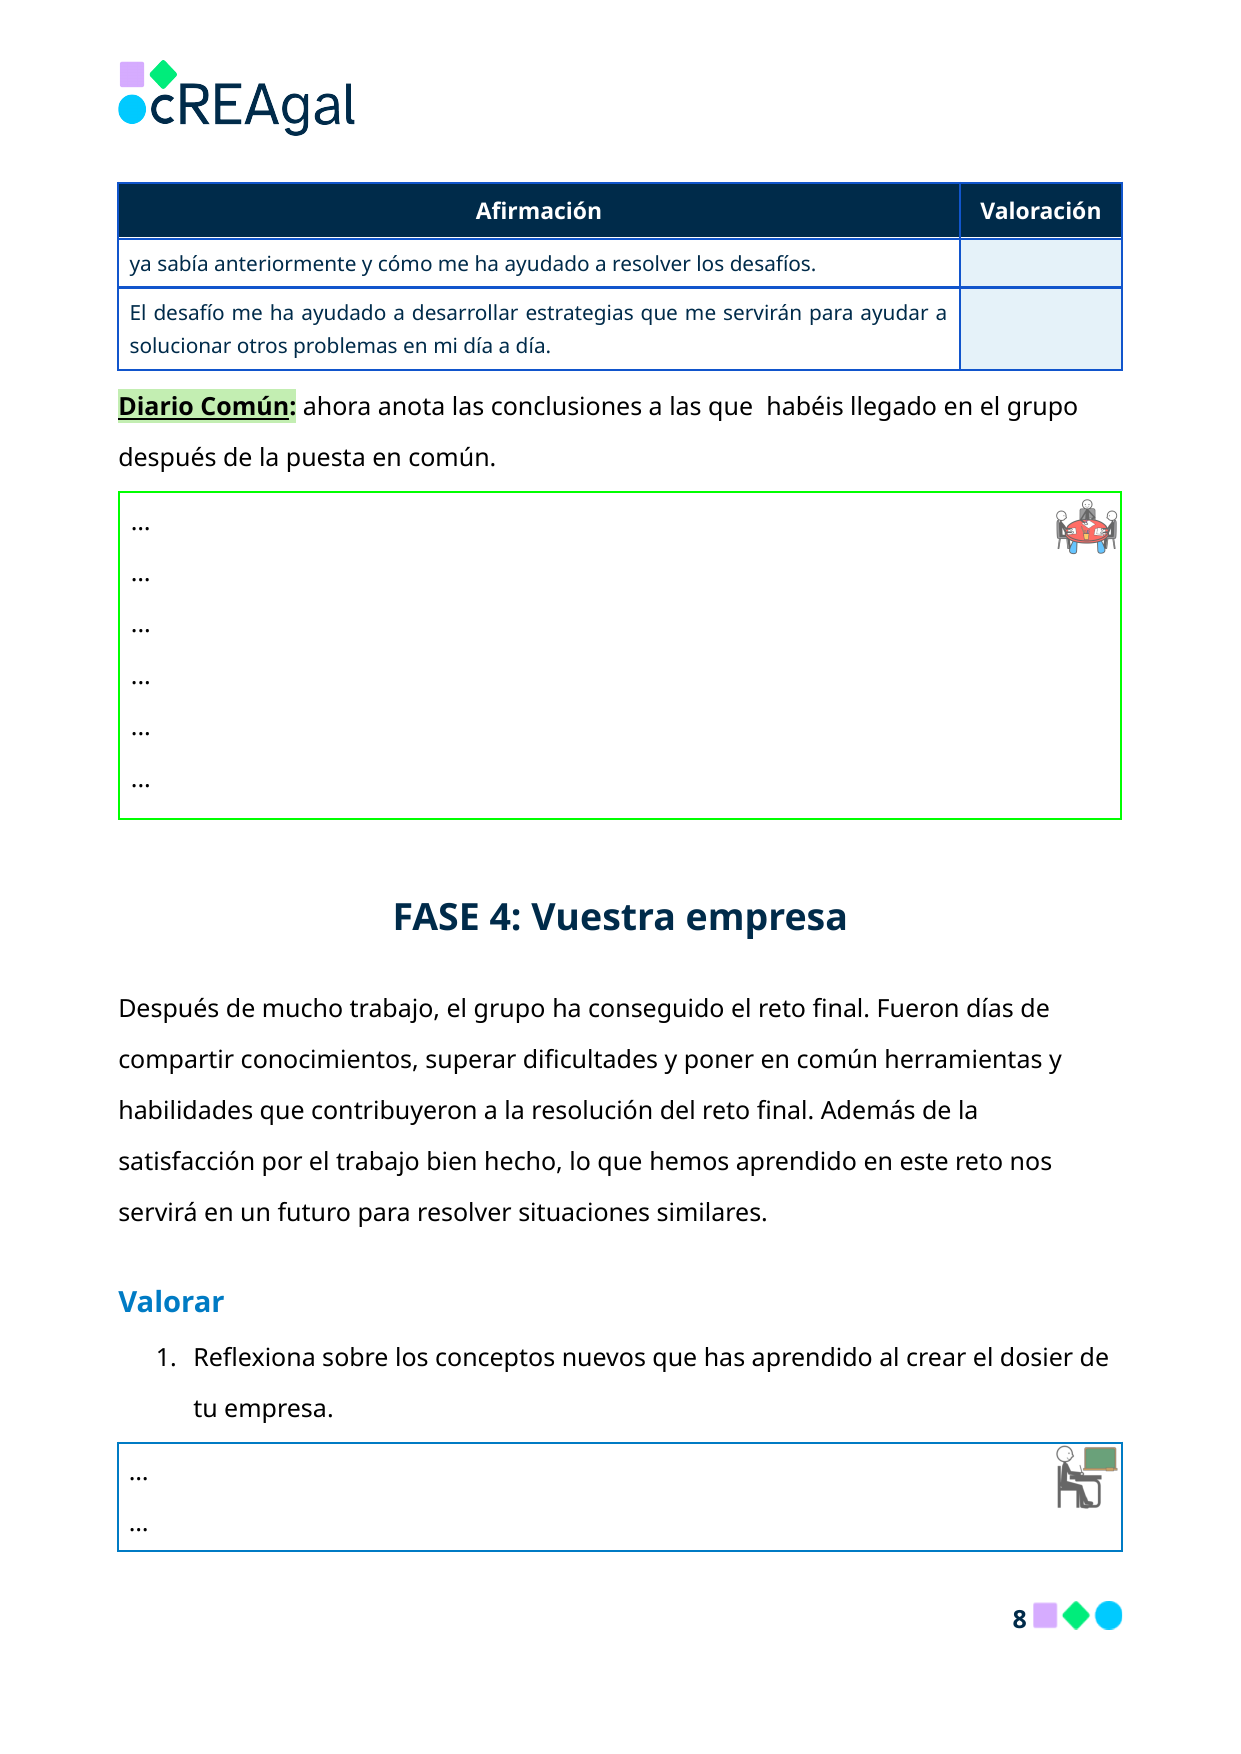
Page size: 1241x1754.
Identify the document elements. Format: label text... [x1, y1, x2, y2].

table_header Afirmación [119, 184, 959, 237]
table_header … … ... ... ... ... [120, 493, 1120, 818]
subtitle FASE 4: Vuestra empresa [118, 891, 1122, 942]
list Reflexiona sobre los conceptos nuevos que has aprendido al crear el dosier de tu empresa. [156, 1339, 1122, 1424]
picture [118, 60, 355, 136]
table_header … … [119, 1444, 1121, 1549]
table_cell [961, 240, 1121, 286]
subtitle Valorar [118, 1281, 1122, 1321]
table_cell [961, 289, 1121, 369]
picture [1112, 1618, 1123, 1630]
table_cell ya sabía anteriormente y cómo me ha ayudado a resolver los desafíos. [119, 240, 959, 286]
picture [1113, 1601, 1123, 1612]
text Diario Común: ahora anota las conclusiones a las que habéis llegado en el grupo después de la puesta en común. [118, 389, 1122, 474]
text Después de mucho trabajo, el grupo ha conseguido el reto final. Fueron días de compartir conocimientos, superar dificultades y poner en común herramientas y habilidades que contribuyeron a la resolución del reto final. Además de la satisfacción por el trabajo bien hecho, lo que hemos aprendido en este reto nos servirá en un futuro para resolver situaciones similares. [118, 991, 1122, 1229]
table_header Valoración [961, 184, 1121, 237]
picture [1033, 1601, 1106, 1630]
table_cell El desafío me ha ayudado a desarrollar estrategias que me servirán para ayudar a solucionar otros problemas en mi día a día. [119, 289, 959, 369]
